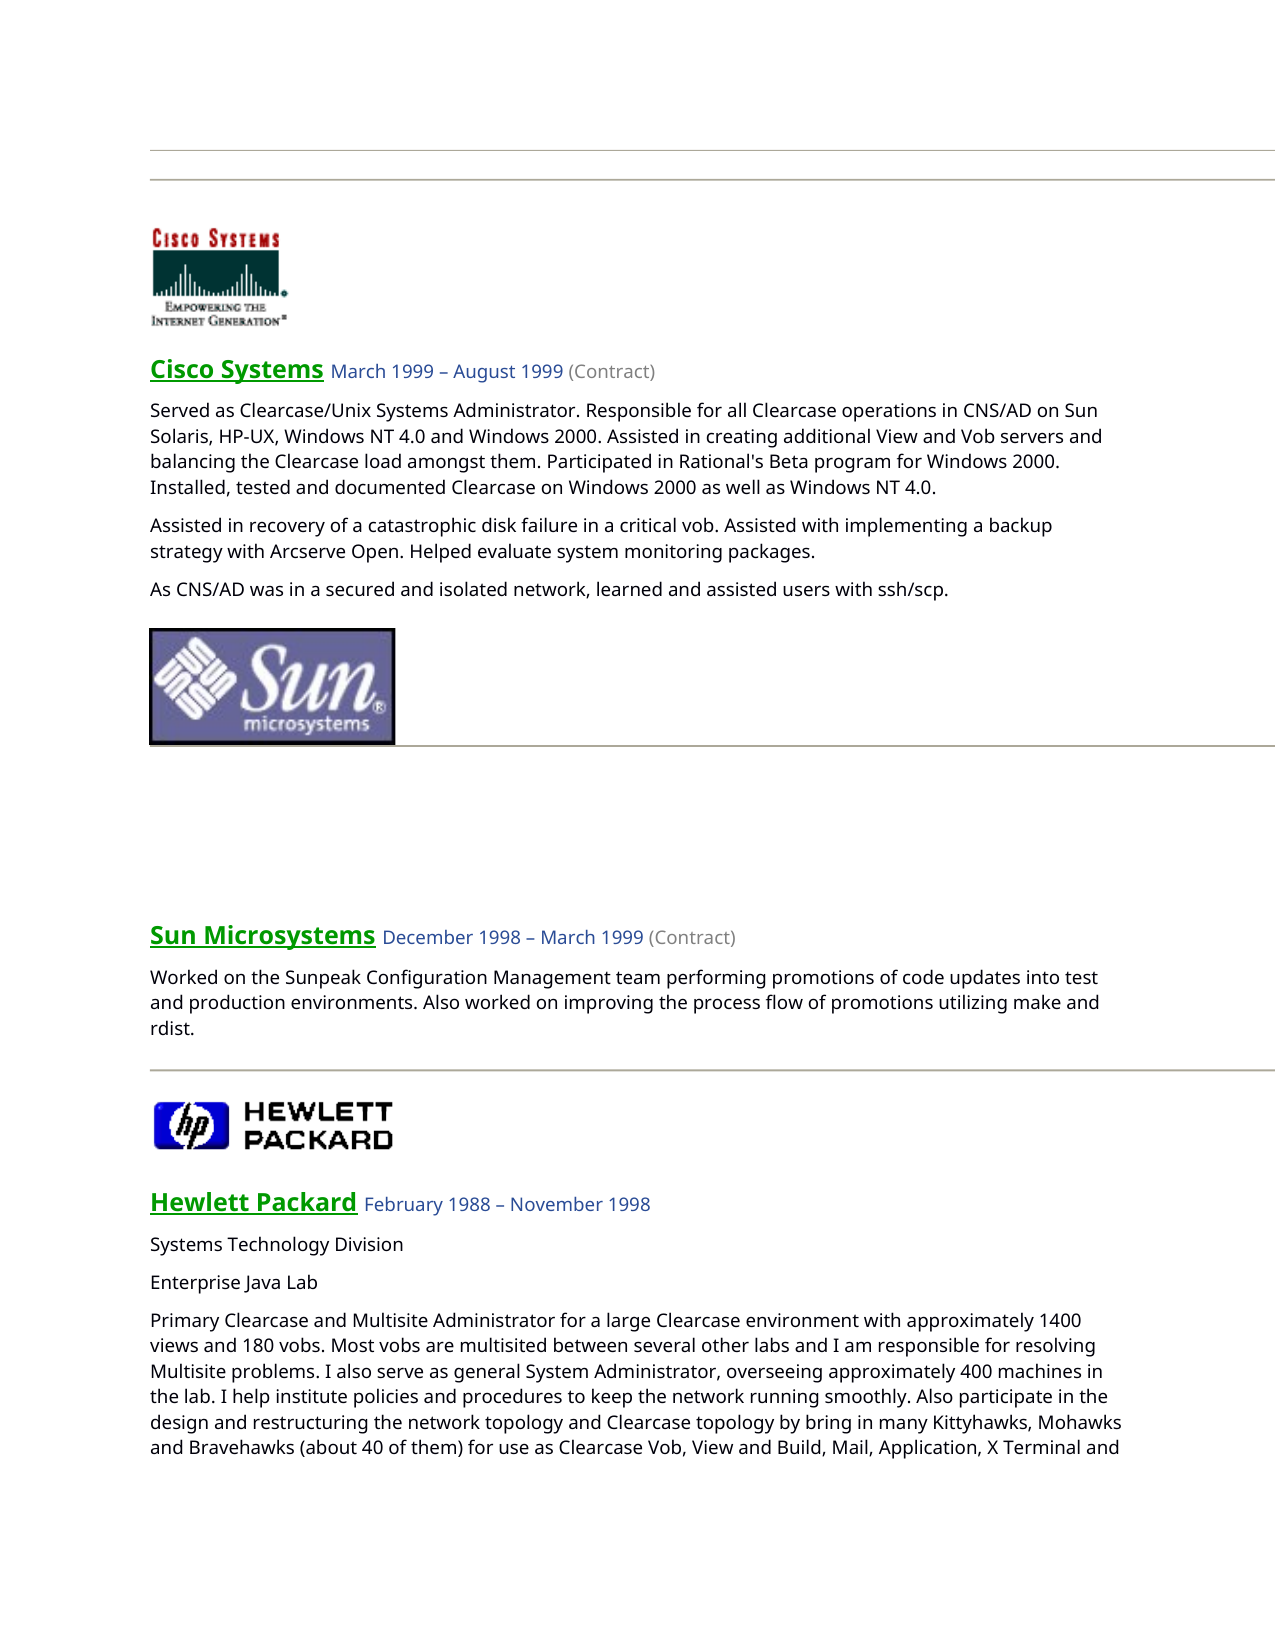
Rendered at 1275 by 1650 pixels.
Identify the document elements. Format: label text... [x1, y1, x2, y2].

picture [133, 209, 301, 345]
text Primary Clearcase and Multisite Administrator for a large Clearcase environment with approximately 1400 views and 180 vobs. Most vobs are multisited between several other labs and I am responsible for resolving Multisite problems. I also serve as general System Administrator, overseeing approximately 400 machines in the lab. I help institute policies and procedures to keep the network running smoothly. Also participate in the design and restructuring the network topology and Clearcase topology by bring in many Kittyhawks, Mohawks and Bravehawks (about 40 of them) for use as Clearcase Vob, View and Build, Mail, Application, X Terminal and [150, 1307, 1125, 1460]
text Systems Technology Division [150, 1231, 1125, 1256]
picture [149, 628, 396, 745]
text Served as Clearcase/Unix Systems Administrator. Responsible for all Clearcase operations in CNS/AD on Sun Solaris, HP-UX, Windows NT 4.0 and Windows 2000. Assisted in creating additional View and Vob servers and balancing the Clearcase load amongst them. Participated in Rational's Beta program for Windows 2000. Installed, tested and documented Clearcase on Windows 2000 as well as Windows NT 4.0. [150, 398, 1125, 500]
text Hewlett Packard February 1988 – November 1998 [150, 1184, 1125, 1218]
text Enterprise Java Lab [150, 1269, 1125, 1294]
text As CNS/AD was in a secured and isolated network, learned and assisted users with ssh/scp. [150, 576, 1125, 601]
text Worked on the Sunpeak Configuration Management team performing promotions of code updates into test and production environments. Also worked on improving the process flow of promotions utilizing make and rdist. [150, 964, 1125, 1041]
text Sun Microsystems December 1998 – March 1999 (Contract) [150, 917, 1125, 952]
picture [151, 1099, 396, 1153]
text Assisted in recovery of a catastrophic disk failure in a critical vob. Assisted with implementing a backup strategy with Arcserve Open. Helped evaluate system monitoring packages. [150, 512, 1125, 563]
text Cisco Systems March 1999 – August 1999 (Contract) [150, 351, 1125, 385]
